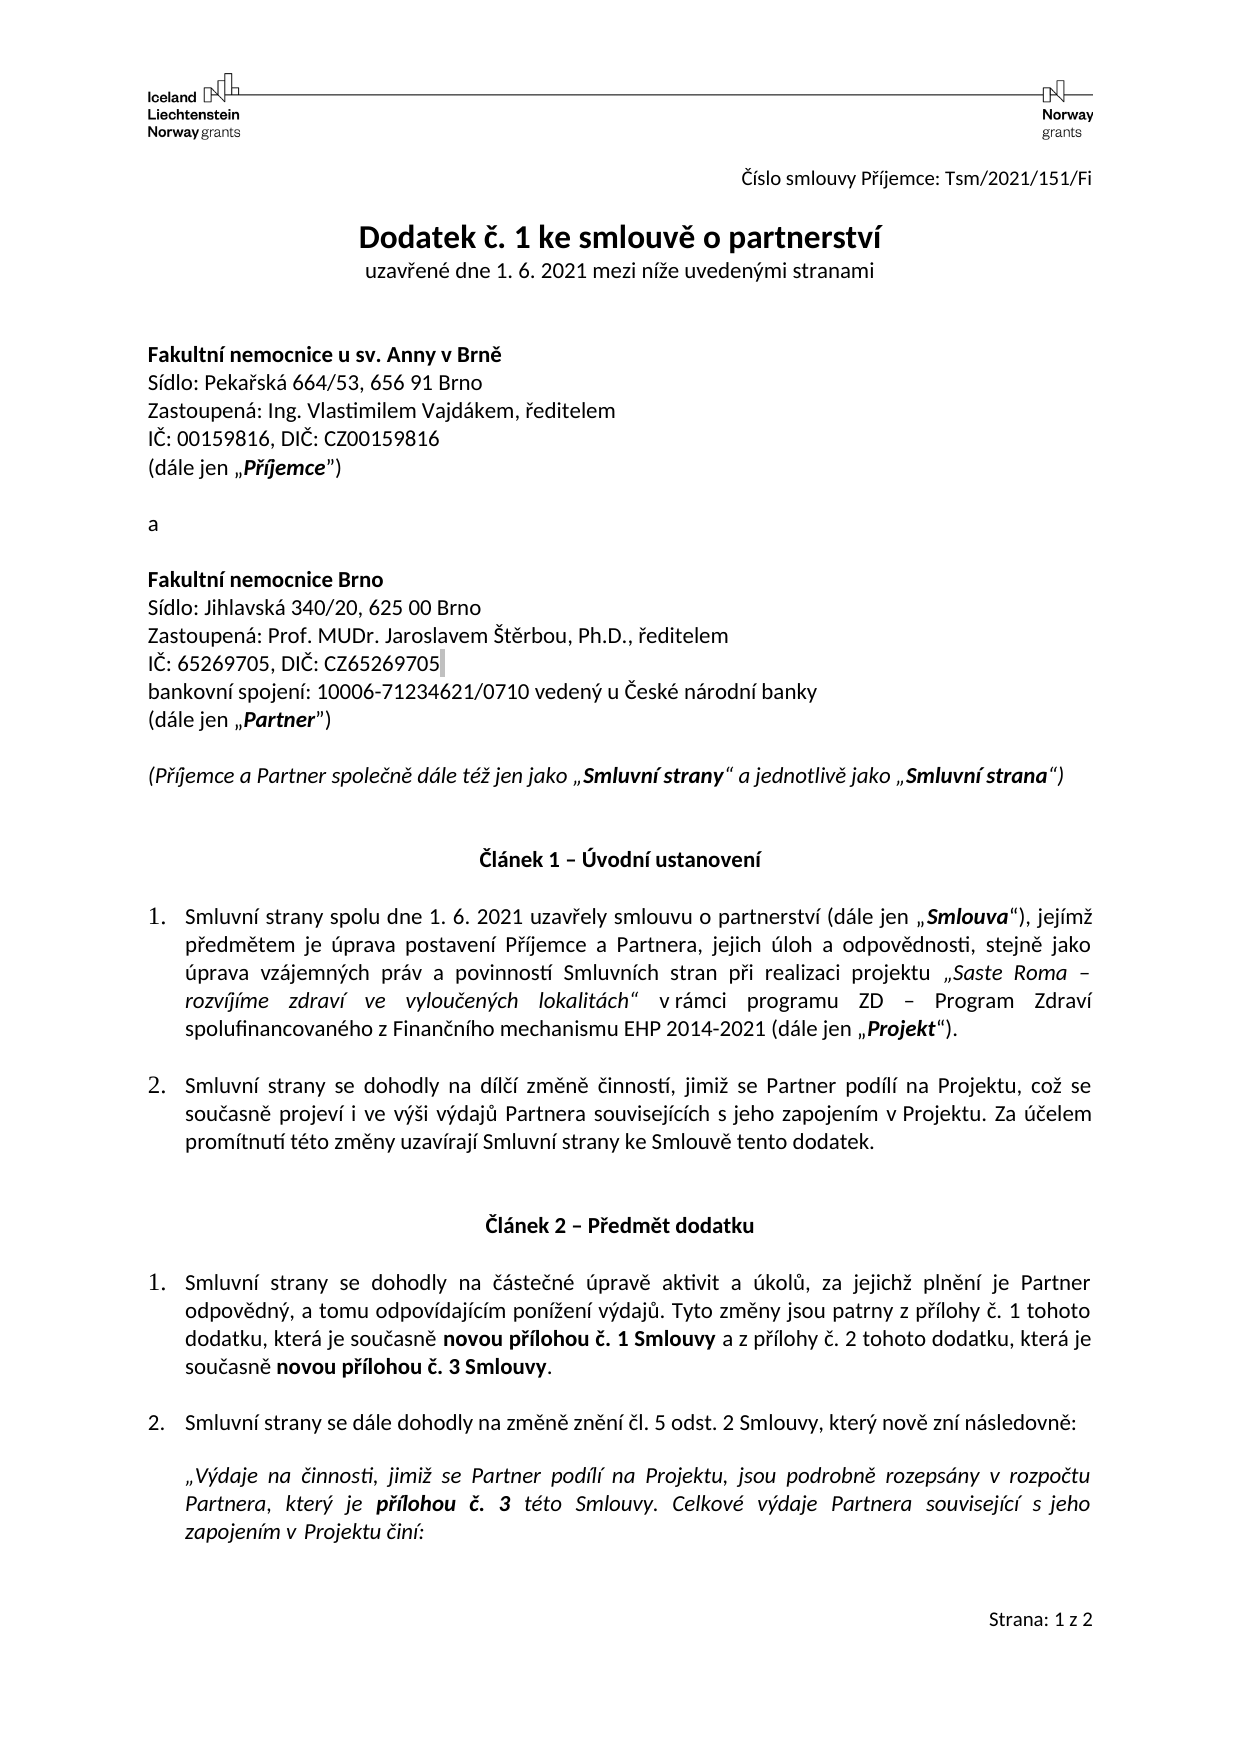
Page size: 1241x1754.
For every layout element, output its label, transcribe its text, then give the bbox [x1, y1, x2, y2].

text (dále jen „Příjemce”) [148, 453, 1092, 481]
text IČ: 65269705, DIČ: CZ65269705 [148, 649, 1092, 677]
text Fakultní nemocnice Brno [148, 565, 1092, 593]
text Článek 2 – Předmět dodatku [148, 1211, 1092, 1239]
text a [148, 509, 1092, 537]
text (dále jen „Partner”) [148, 705, 1092, 733]
text „Výdaje na činnosti, jimiž se Partner podílí na Projektu, jsou podrobně rozepsány v rozpočtu Partnera, který je přílohou č. 3 této Smlouvy. Celkové výdaje Partnera související s jeho zapojením v Projektu činí: [185, 1461, 1092, 1546]
text Sídlo: Jihlavská 340/20, 625 00 Brno [148, 593, 1092, 621]
list Smluvní strany se dohodly na dílčí změně činností, jimiž se Partner podílí na Projektu, což se současně projeví i ve výši výdajů Partnera souvisejících s jeho zapojením v Projektu. Za účelem promítnutí této změny uzavírají Smluvní strany ke Smlouvě tento dodatek. [148, 1070, 1092, 1155]
subtitle Dodatek č. 1 ke smlouvě o partnerství [148, 216, 1092, 256]
text bankovní spojení: 10006-71234621/0710 vedený u České národní banky [148, 677, 1092, 705]
list Smluvní strany se dohodly na částečné úpravě aktivit a úkolů, za jejichž plnění je Partner odpovědný, a tomu odpovídajícím ponížení výdajů. Tyto změny jsou patrny z přílohy č. 1 tohoto dodatku, která je současně novou přílohou č. 1 Smlouvy a z přílohy č. 2 tohoto dodatku, která je současně novou přílohou č. 3 Smlouvy. [148, 1267, 1092, 1380]
text Sídlo: Pekařská 664/53, 656 91 Brno [148, 368, 1092, 397]
text Zastoupená: Ing. Vlastimilem Vajdákem, ředitelem [148, 397, 1092, 424]
subtitle uzavřené dne 1. 6. 2021 mezi níže uvedenými stranami [148, 256, 1092, 284]
text (Příjemce a Partner společně dále též jen jako „Smluvní strany“ a jednotlivě jako „Smluvní strana“) [148, 761, 1092, 789]
text Fakultní nemocnice u sv. Anny v Brně [148, 341, 1092, 368]
text IČ: 00159816, DIČ: CZ00159816 [148, 424, 1092, 453]
text Článek 1 – Úvodní ustanovení [148, 845, 1092, 873]
text Zastoupená: Prof. MUDr. Jaroslavem Štěrbou, Ph.D., ředitelem [148, 621, 1092, 649]
list Smluvní strany se dále dohodly na změně znění čl. 5 odst. 2 Smlouvy, který nově zní následovně: [148, 1408, 1092, 1436]
list Smluvní strany spolu dne 1. 6. 2021 uzavřely smlouvu o partnerství (dále jen „Smlouva“), jejímž předmětem je úprava postavení Příjemce a Partnera, jejich úloh a odpovědnosti, stejně jako úprava vzájemných práv a povinností Smluvních stran při realizaci projektu „Saste Roma – rozvíjíme zdraví ve vyloučených lokalitách“ v rámci programu ZD – Program Zdraví spolufinancovaného z Finančního mechanismu EHP 2014-2021 (dále jen „Projekt“). [148, 901, 1092, 1042]
